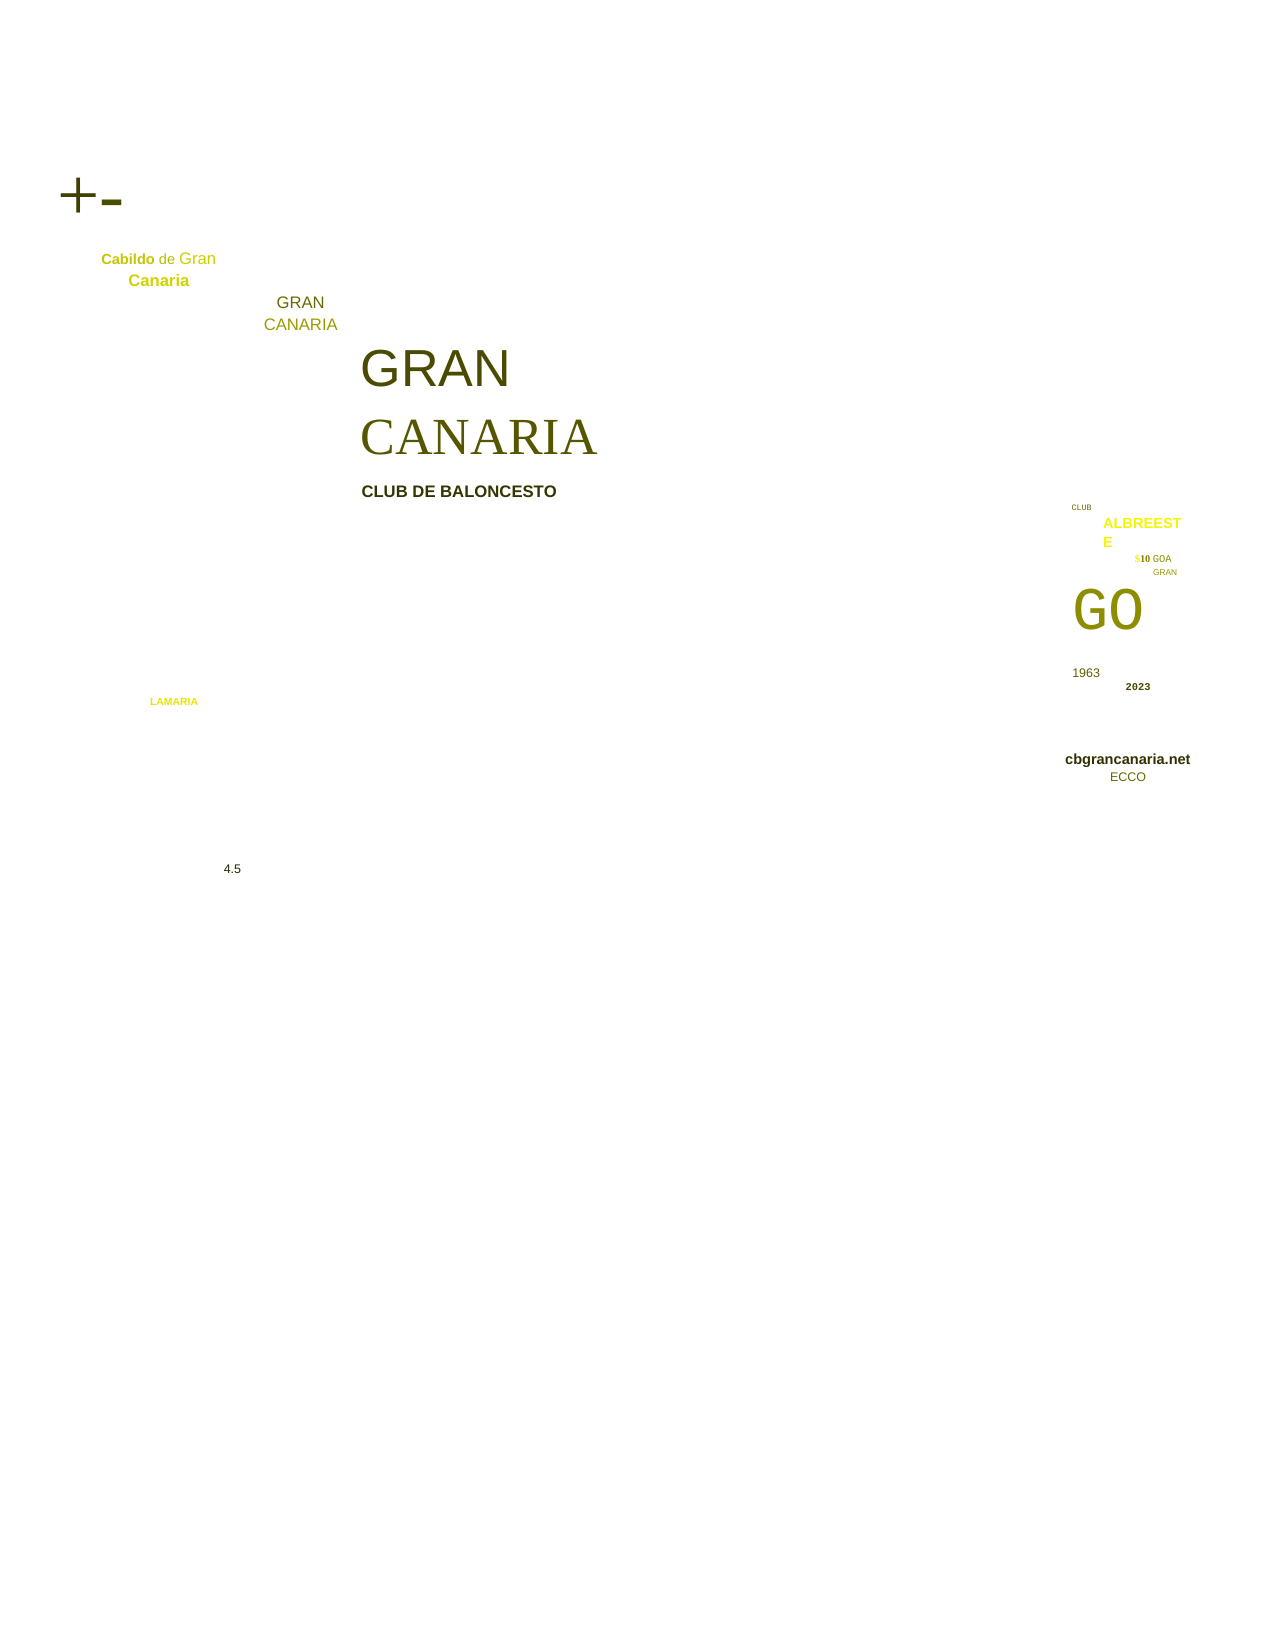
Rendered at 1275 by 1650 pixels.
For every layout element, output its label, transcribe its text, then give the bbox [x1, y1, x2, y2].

text GRAN [1153, 568, 1207, 577]
text LAMARIA [150, 695, 1125, 707]
text cbgrancanaria.net ECCO [1049, 751, 1206, 784]
text GRAN CANARIA [254, 293, 347, 334]
text 4.5 [223, 861, 284, 876]
text CLUB DE BALONCESTO [361, 482, 607, 501]
text 2023 [1125, 682, 1185, 694]
text $10 GOA [1134, 553, 1206, 566]
text GO [1072, 579, 1189, 647]
text 1963 [1072, 665, 1129, 680]
text Cabildo de Gran Canaria [83, 249, 233, 290]
text CLUB [1071, 504, 1130, 513]
text +- [57, 150, 197, 236]
text ALBREESTE [1103, 514, 1191, 551]
text GRAN CANARIA [360, 337, 690, 466]
